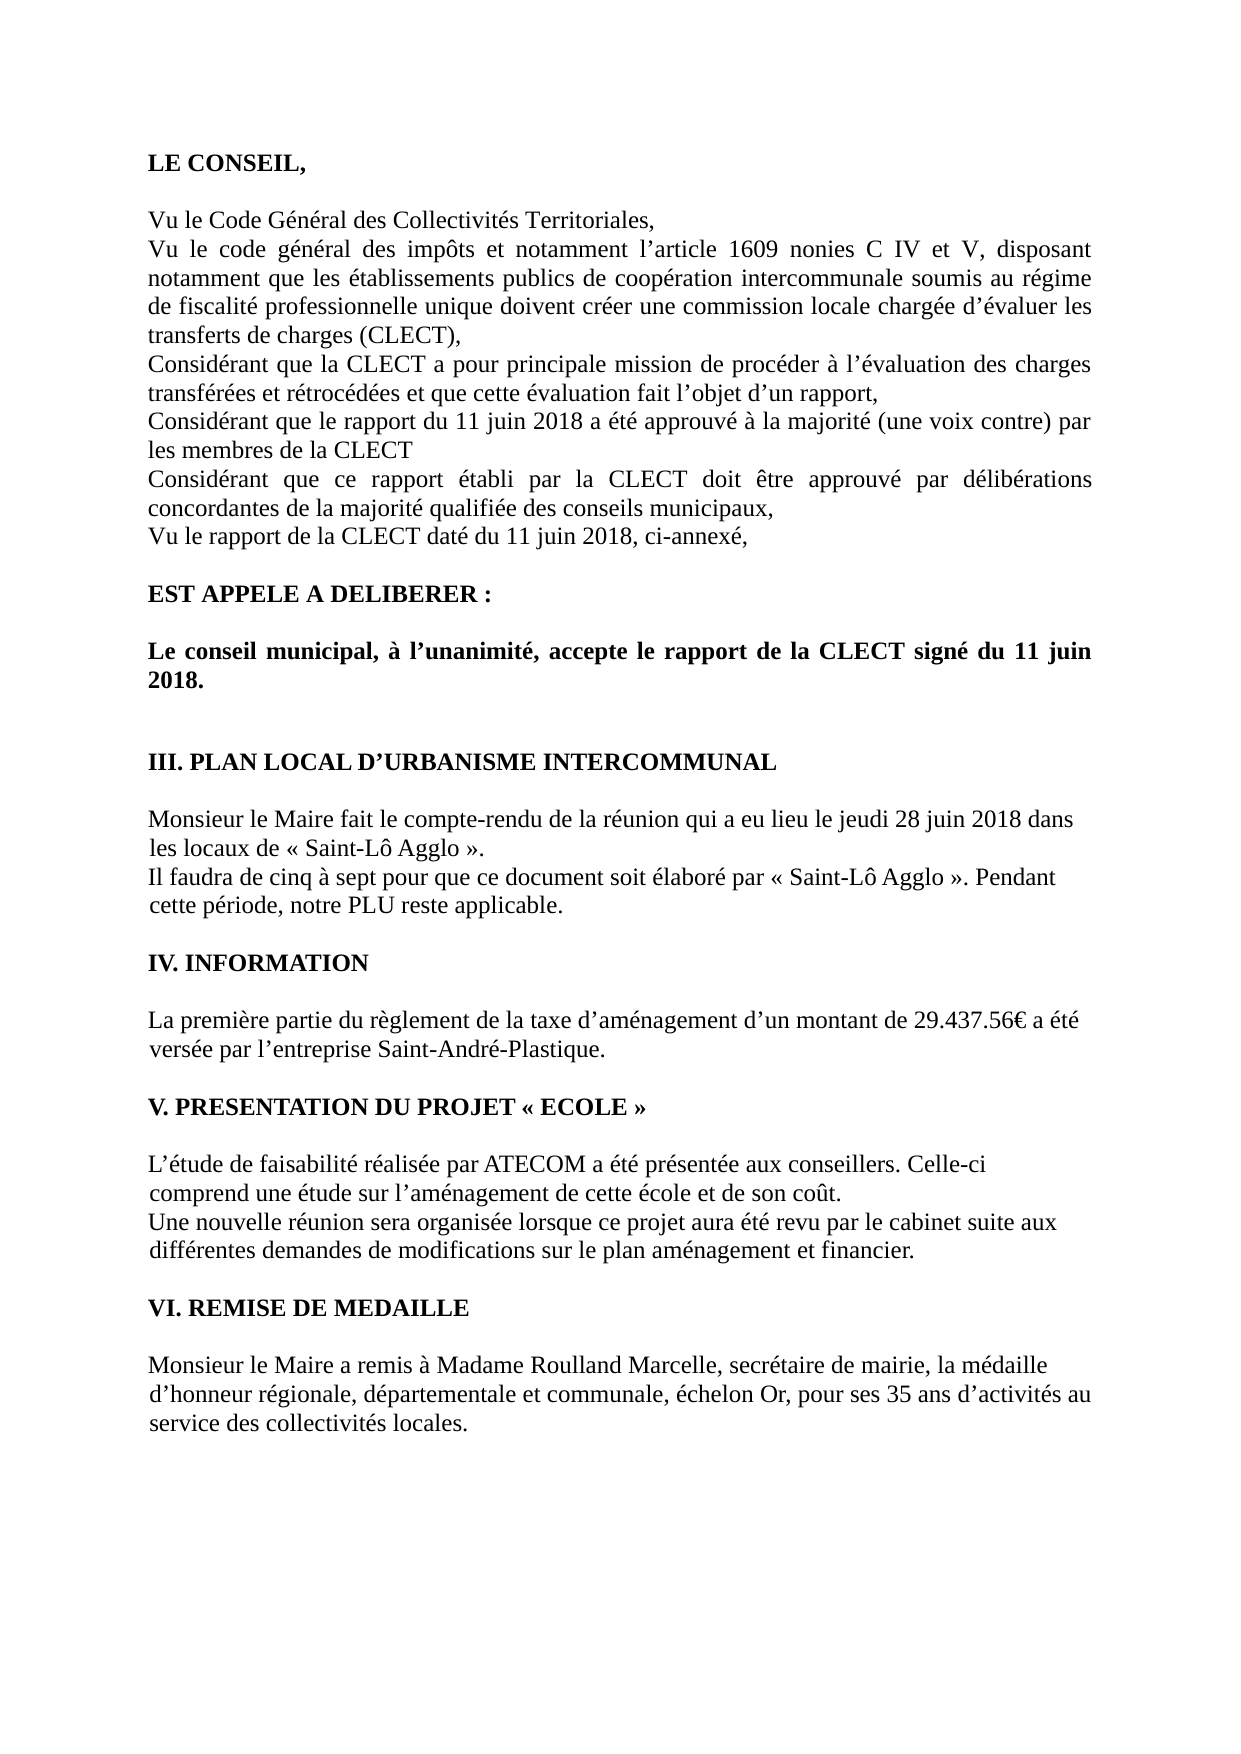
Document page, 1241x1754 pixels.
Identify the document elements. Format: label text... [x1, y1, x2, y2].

text Le conseil municipal, à l’unanimité, accepte le rapport de la CLECT signé du 11 juin 2018. [148, 636, 1093, 694]
text EST APPELE A DELIBERER : [148, 579, 1093, 608]
list V. PRESENTATION DU PROJET « ECOLE » [148, 1092, 1093, 1120]
list VI. REMISE DE MEDAILLE [148, 1293, 1093, 1322]
text Considérant que la CLECT a pour principale mission de procéder à l’évaluation des charges transférées et rétrocédées et que cette évaluation fait l’objet d’un rapport, [148, 349, 1093, 406]
list L’étude de faisabilité réalisée par ATECOM a été présentée aux conseillers. Celle-ci comprend une étude sur l’aménagement de cette école et de son coût. [148, 1149, 1093, 1207]
list Monsieur le Maire a remis à Madame Roulland Marcelle, secrétaire de mairie, la médaille d’honneur régionale, départementale et communale, échelon Or, pour ses 35 ans d’activités au service des collectivités locales. [148, 1350, 1093, 1437]
list Il faudra de cinq à sept pour que ce document soit élaboré par « Saint-Lô Agglo ». Pendant cette période, notre PLU reste applicable. [148, 862, 1093, 919]
list Monsieur le Maire fait le compte-rendu de la réunion qui a eu lieu le jeudi 28 juin 2018 dans les locaux de « Saint-Lô Agglo ». [148, 804, 1093, 862]
text Vu le Code Général des Collectivités Territoriales, [148, 205, 1093, 234]
text Considérant que ce rapport établi par la CLECT doit être approuvé par délibérations concordantes de la majorité qualifiée des conseils municipaux, [148, 464, 1093, 521]
list III. PLAN LOCAL D’URBANISME INTERCOMMUNAL [148, 747, 1093, 775]
text LE CONSEIL, [148, 148, 1093, 176]
text Vu le rapport de la CLECT daté du 11 juin 2018, ci-annexé, [148, 521, 1093, 550]
list IV. INFORMATION [148, 948, 1093, 977]
list La première partie du règlement de la taxe d’aménagement d’un montant de 29.437.56€ a été versée par l’entreprise Saint-André-Plastique. [148, 1005, 1093, 1063]
list Une nouvelle réunion sera organisée lorsque ce projet aura été revu par le cabinet suite aux différentes demandes de modifications sur le plan aménagement et financier. [148, 1207, 1093, 1264]
text Vu le code général des impôts et notamment l’article 1609 nonies C IV et V, disposant notamment que les établissements publics de coopération intercommunale soumis au régime de fiscalité professionnelle unique doivent créer une commission locale chargée d’évaluer les transferts de charges (CLECT), [148, 234, 1093, 349]
text Considérant que le rapport du 11 juin 2018 a été approuvé à la majorité (une voix contre) par les membres de la CLECT [148, 406, 1093, 464]
